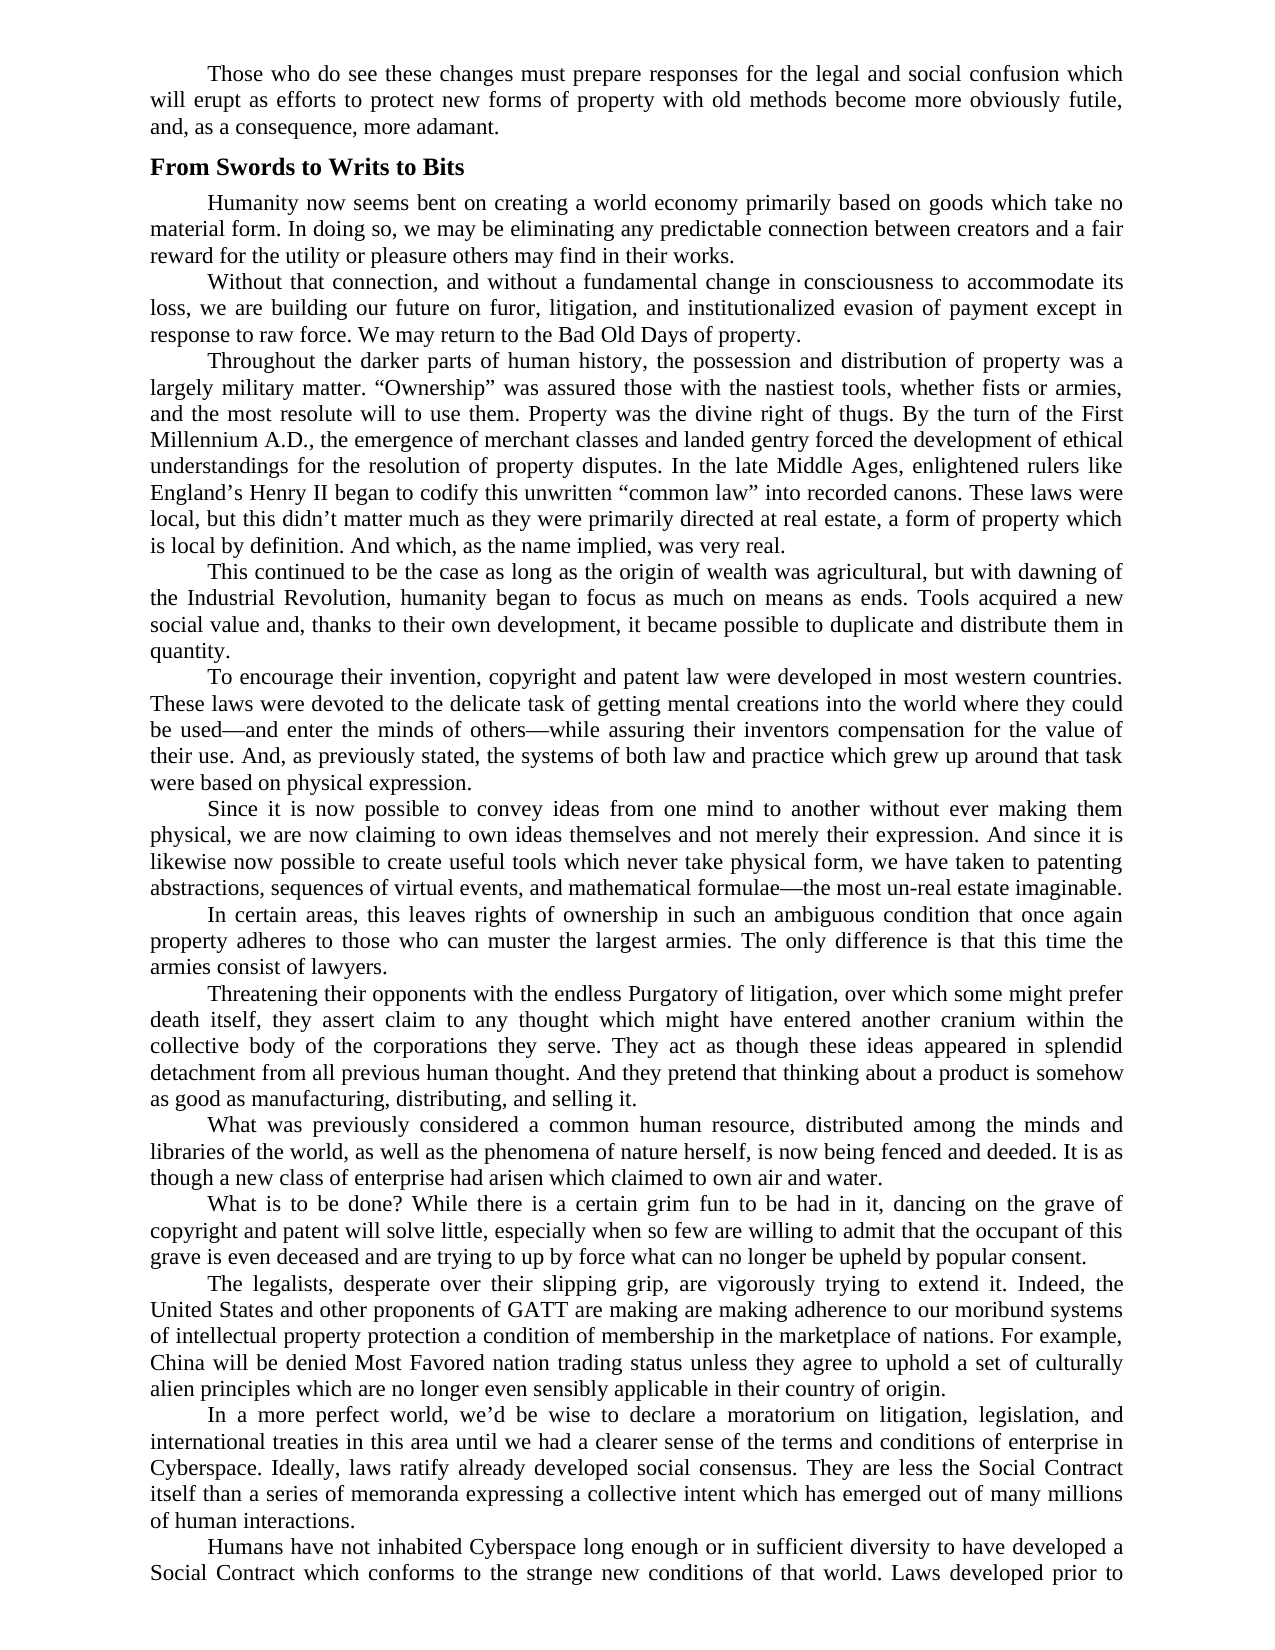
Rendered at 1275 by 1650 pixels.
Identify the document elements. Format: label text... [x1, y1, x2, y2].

text In a more perfect world, we’d be wise to declare a moratorium on litigation, legislation, and international treaties in this area until we had a clearer sense of the terms and conditions of enterprise in Cyberspace. Ideally, laws ratify already developed social consensus. They are less the Social Contract itself than a series of memoranda expressing a collective intent which has emerged out of many millions of human interactions. [150, 1401, 1125, 1533]
text Without that connection, and without a fundamental change in consciousness to accommodate its loss, we are building our future on furor, litigation, and institutionalized evasion of payment except in response to raw force. We may return to the Bad Old Days of property. [150, 268, 1125, 347]
text Those who do see these changes must prepare responses for the legal and social confusion which will erupt as efforts to protect new forms of property with old methods become more obviously futile, and, as a consequence, more adamant. [150, 60, 1125, 139]
text Humans have not inhabited Cyberspace long enough or in sufficient diversity to have developed a Social Contract which conforms to the strange new conditions of that world. Laws developed prior to [150, 1533, 1125, 1586]
text In certain areas, this leaves rights of ownership in such an ambiguous condition that once again property adheres to those who can muster the largest armies. The only difference is that this time the armies consist of lawyers. [150, 901, 1125, 980]
text This continued to be the case as long as the origin of wealth was agricultural, but with dawning of the Industrial Revolution, humanity began to focus as much on means as ends. Tools acquired a new social value and, thanks to their own development, it became possible to duplicate and distribute them in quantity. [150, 558, 1125, 663]
text Since it is now possible to convey ideas from one mind to another without ever making them physical, we are now claiming to own ideas themselves and not merely their expression. And since it is likewise now possible to create useful tools which never take physical form, we have taken to patenting abstractions, sequences of virtual events, and mathematical formulae—the most un-real estate imaginable. [150, 795, 1125, 901]
text From Swords to Writs to Bits [150, 152, 1125, 180]
text To encourage their invention, copyright and patent law were developed in most western countries. These laws were devoted to the delicate task of getting mental creations into the world where they could be used—and enter the minds of others—while assuring their inventors compensation for the value of their use. And, as previously stated, the systems of both law and practice which grew up around that task were based on physical expression. [150, 663, 1125, 795]
text What is to be done? While there is a certain grim fun to be had in it, dancing on the grave of copyright and patent will solve little, especially when so few are willing to admit that the occupant of this grave is even deceased and are trying to up by force what can no longer be upheld by popular consent. [150, 1191, 1125, 1269]
text The legalists, desperate over their slipping grip, are vigorously trying to extend it. Indeed, the United States and other proponents of GATT are making are making adherence to our moribund systems of intellectual property protection a condition of membership in the marketplace of nations. For example, China will be denied Most Favored nation trading status unless they agree to uphold a set of culturally alien principles which are no longer even sensibly applicable in their country of origin. [150, 1269, 1125, 1401]
text Throughout the darker parts of human history, the possession and distribution of property was a largely military matter. “Ownership” was assured those with the nastiest tools, whether fists or armies, and the most resolute will to use them. Property was the divine right of thugs. By the turn of the First Millennium A.D., the emergence of merchant classes and landed gentry forced the development of ethical understandings for the resolution of property disputes. In the late Middle Ages, enlightened rulers like England’s Henry II began to codify this unwritten “common law” into recorded canons. These laws were local, but this didn’t matter much as they were primarily directed at real estate, a form of property which is local by definition. And which, as the name implied, was very real. [150, 347, 1125, 558]
text Threatening their opponents with the endless Purgatory of litigation, over which some might prefer death itself, they assert claim to any thought which might have entered another cranium within the collective body of the corporations they serve. They act as though these ideas appeared in splendid detachment from all previous human thought. And they pretend that thinking about a product is somehow as good as manufacturing, distributing, and selling it. [150, 980, 1125, 1111]
text What was previously considered a common human resource, distributed among the minds and libraries of the world, as well as the phenomena of nature herself, is now being fenced and deeded. It is as though a new class of enterprise had arisen which claimed to own air and water. [150, 1111, 1125, 1191]
text Humanity now seems bent on creating a world economy primarily based on goods which take no material form. In doing so, we may be eliminating any predictable connection between creators and a fair reward for the utility or pleasure others may find in their works. [150, 189, 1125, 268]
